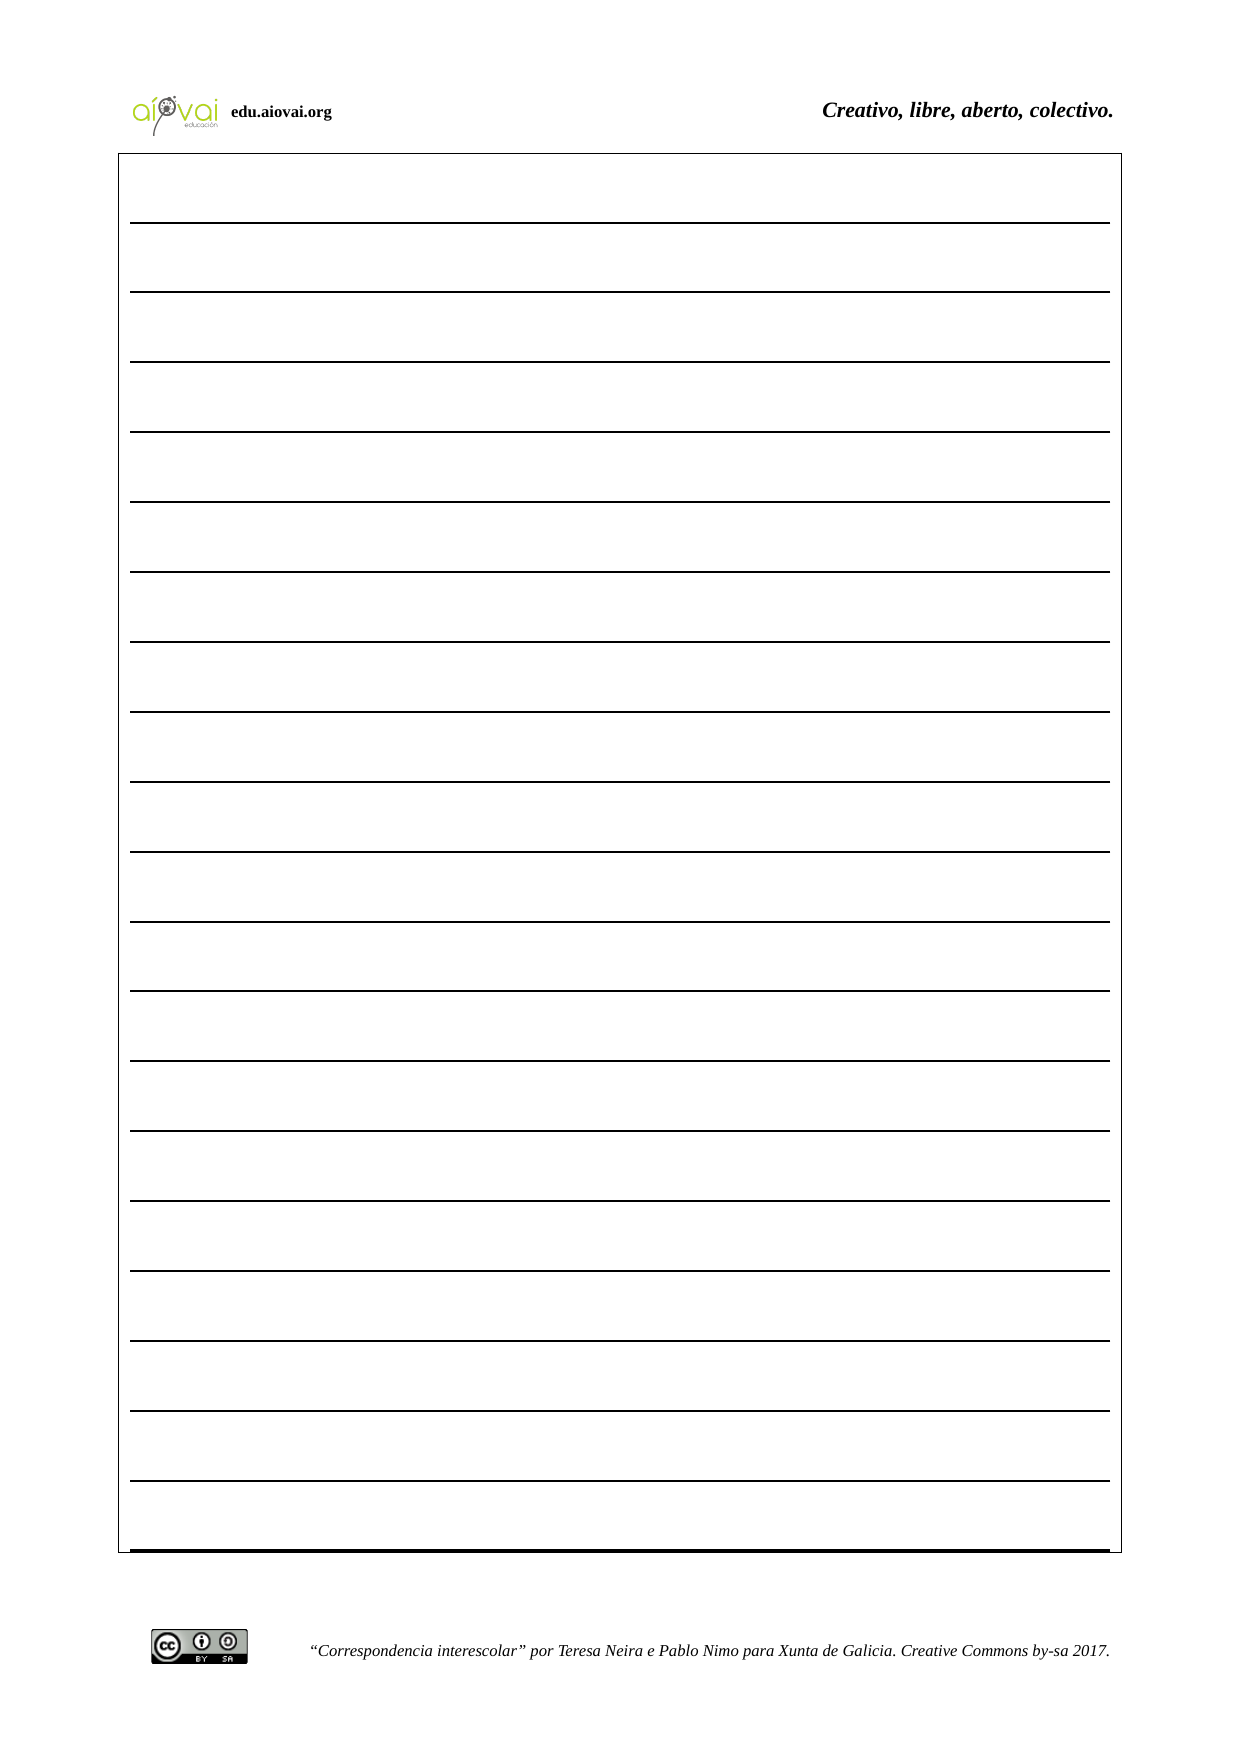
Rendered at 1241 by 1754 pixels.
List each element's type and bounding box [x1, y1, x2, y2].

picture [126, 85, 227, 136]
table_cell [119, 154, 1121, 1552]
picture [151, 1629, 248, 1664]
